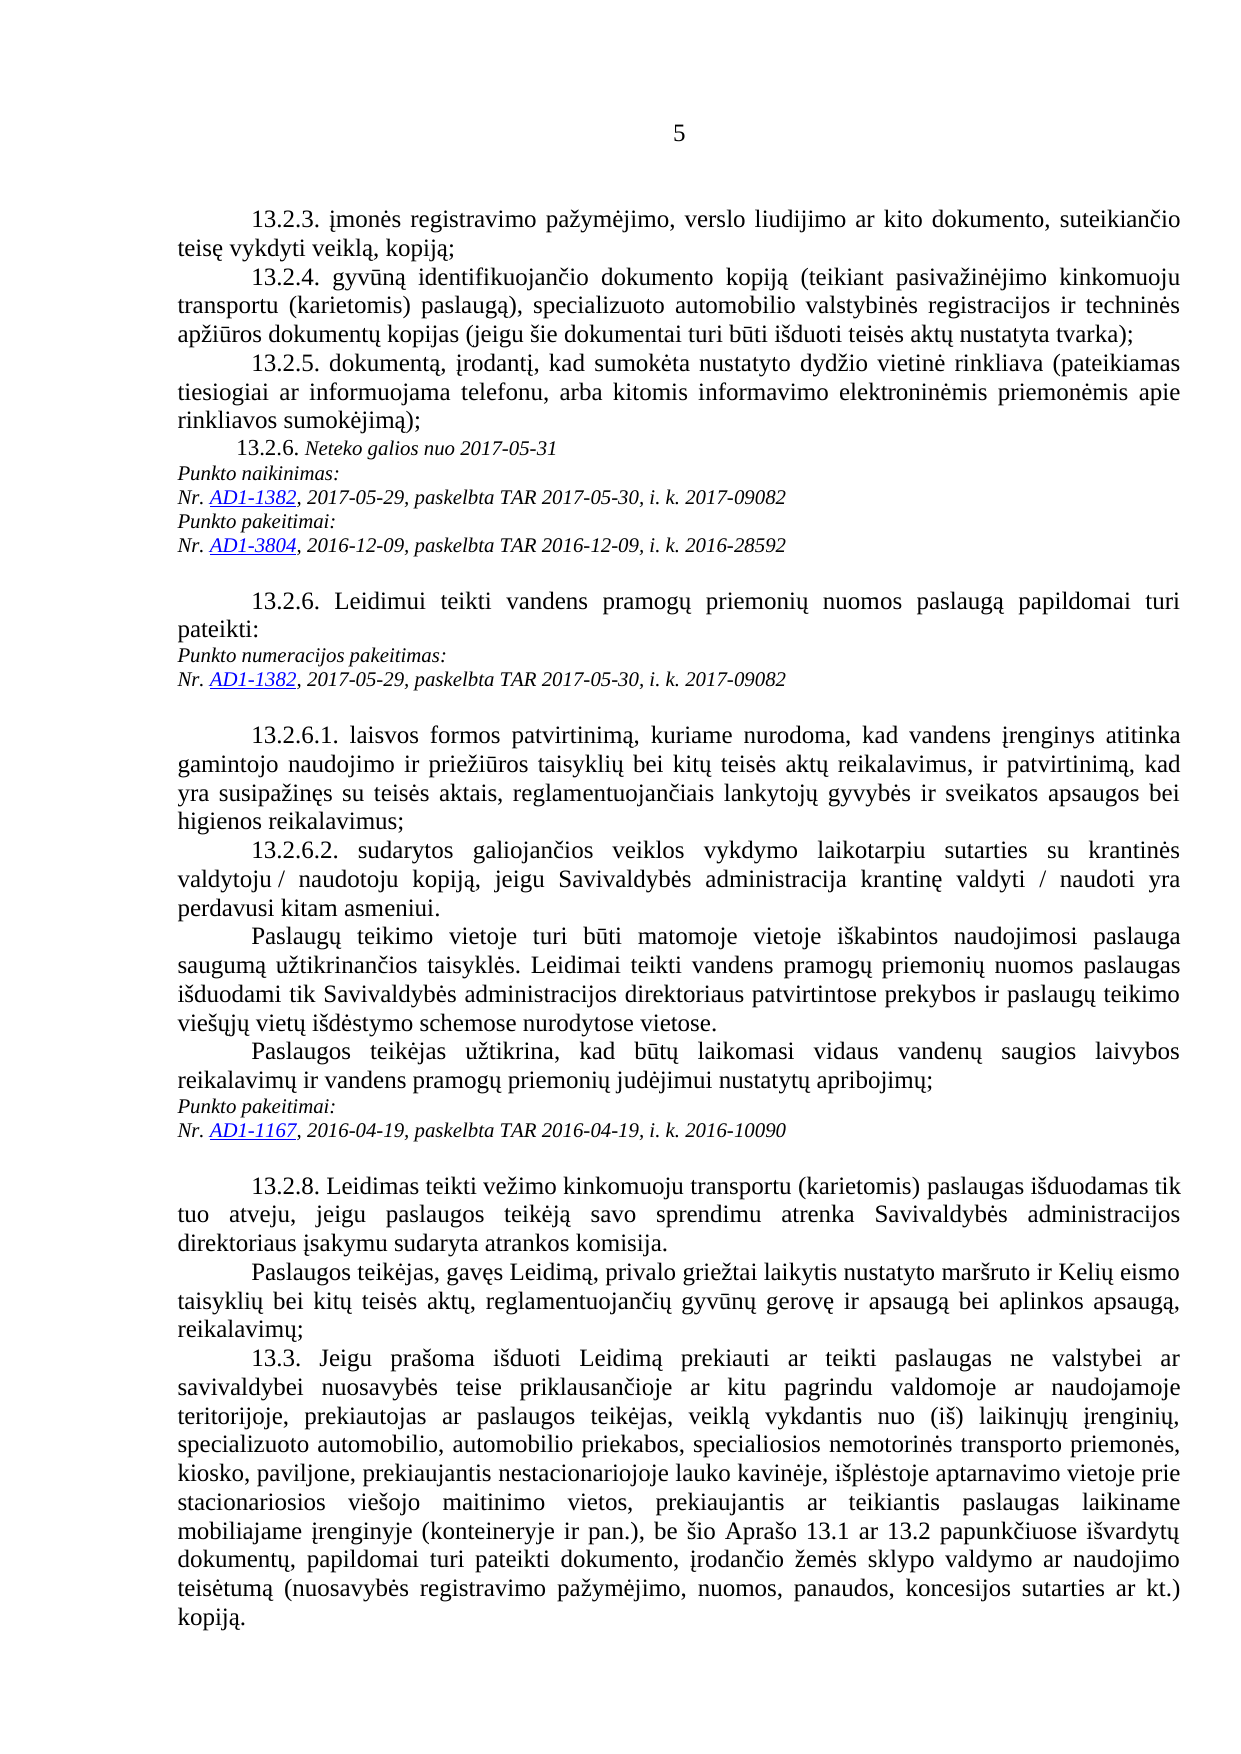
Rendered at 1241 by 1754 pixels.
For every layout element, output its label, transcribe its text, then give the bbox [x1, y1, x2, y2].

text 13.2.4. gyvūną identifikuojančio dokumento kopiją (teikiant pasivažinėjimo kinkomuoju transportu (karietomis) paslaugą), specializuoto automobilio valstybinės registracijos ir techninės apžiūros dokumentų kopijas (jeigu šie dokumentai turi būti išduoti teisės aktų nustatyta tvarka); [177, 262, 1181, 348]
text 13.2.5. dokumentą, įrodantį, kad sumokėta nustatyto dydžio vietinė rinkliava (pateikiamas tiesiogiai ar informuojama telefonu, arba kitomis informavimo elektroninėmis priemonėmis apie rinkliavos sumokėjimą); [177, 348, 1181, 434]
text Nr. AD1-1382, 2017-05-29, paskelbta TAR 2017-05-30, i. k. 2017-09082 [177, 485, 1181, 509]
text Nr. AD1-1382, 2017-05-29, paskelbta TAR 2017-05-30, i. k. 2017-09082 [177, 667, 1181, 691]
text 13.2.3. įmonės registravimo pažymėjimo, verslo liudijimo ar kito dokumento, suteikiančio teisę vykdyti veiklą, kopiją; [177, 204, 1181, 262]
text 13.3. Jeigu prašoma išduoti Leidimą prekiauti ar teikti paslaugas ne valstybei ar savivaldybei nuosavybės teise priklausančioje ar kitu pagrindu valdomoje ar naudojamoje teritorijoje, prekiautojas ar paslaugos teikėjas, veiklą vykdantis nuo (iš) laikinųjų įrenginių, specializuoto automobilio, automobilio priekabos, specialiosios nemotorinės transporto priemonės, kiosko, paviljone, prekiaujantis nestacionariojoje lauko kavinėje, išplėstoje aptarnavimo vietoje prie stacionariosios viešojo maitinimo vietos, prekiaujantis ar teikiantis paslaugas laikiname mobiliajame įrenginyje (konteineryje ir pan.), be šio Aprašo 13.1 ar 13.2 papunkčiuose išvardytų dokumentų, papildomai turi pateikti dokumento, įrodančio žemės sklypo valdymo ar naudojimo teisėtumą (nuosavybės registravimo pažymėjimo, nuomos, panaudos, koncesijos sutarties ar kt.) kopiją. [177, 1343, 1181, 1631]
text 13.2.6.1. laisvos formos patvirtinimą, kuriame nurodoma, kad vandens įrenginys atitinka gamintojo naudojimo ir priežiūros taisyklių bei kitų teisės aktų reikalavimus, ir patvirtinimą, kad yra susipažinęs su teisės aktais, reglamentuojančiais lankytojų gyvybės ir sveikatos apsaugos bei higienos reikalavimus; [177, 720, 1181, 835]
text Nr. AD1-3804, 2016-12-09, paskelbta TAR 2016-12-09, i. k. 2016-28592 [177, 533, 1181, 557]
text Punkto pakeitimai: [177, 1094, 1181, 1118]
text 13.2.6. Leidimui teikti vandens pramogų priemonių nuomos paslaugą papildomai turi pateikti: [177, 586, 1181, 643]
text Punkto pakeitimai: [177, 509, 1181, 533]
text 13.2.8. Leidimas teikti vežimo kinkomuoju transportu (karietomis) paslaugas išduodamas tik tuo atveju, jeigu paslaugos teikėją savo sprendimu atrenka Savivaldybės administracijos direktoriaus įsakymu sudaryta atrankos komisija. [177, 1171, 1181, 1257]
text Paslaugos teikėjas, gavęs Leidimą, privalo griežtai laikytis nustatyto maršruto ir Kelių eismo taisyklių bei kitų teisės aktų, reglamentuojančių gyvūnų gerovę ir apsaugą bei aplinkos apsaugą, reikalavimų; [177, 1257, 1181, 1343]
text 13.2.6.2. sudarytos galiojančios veiklos vykdymo laikotarpiu sutarties su krantinės valdytoju / naudotoju kopiją, jeigu Savivaldybės administracija krantinę valdyti / naudoti yra perdavusi kitam asmeniui. [177, 835, 1181, 921]
text Paslaugų teikimo vietoje turi būti matomoje vietoje iškabintos naudojimosi paslauga saugumą užtikrinančios taisyklės. Leidimai teikti vandens pramogų priemonių nuomos paslaugas išduodami tik Savivaldybės administracijos direktoriaus patvirtintose prekybos ir paslaugų teikimo viešųjų vietų išdėstymo schemose nurodytose vietose. [177, 921, 1181, 1036]
text Nr. AD1-1167, 2016-04-19, paskelbta TAR 2016-04-19, i. k. 2016-10090 [177, 1118, 1181, 1142]
text Paslaugos teikėjas užtikrina, kad būtų laikomasi vidaus vandenų saugios laivybos reikalavimų ir vandens pramogų priemonių judėjimui nustatytų apribojimų; [177, 1036, 1181, 1094]
text 13.2.6. Neteko galios nuo 2017-05-31 [177, 434, 1181, 461]
text Punkto naikinimas: [177, 461, 1181, 485]
text Punkto numeracijos pakeitimas: [177, 643, 1181, 667]
